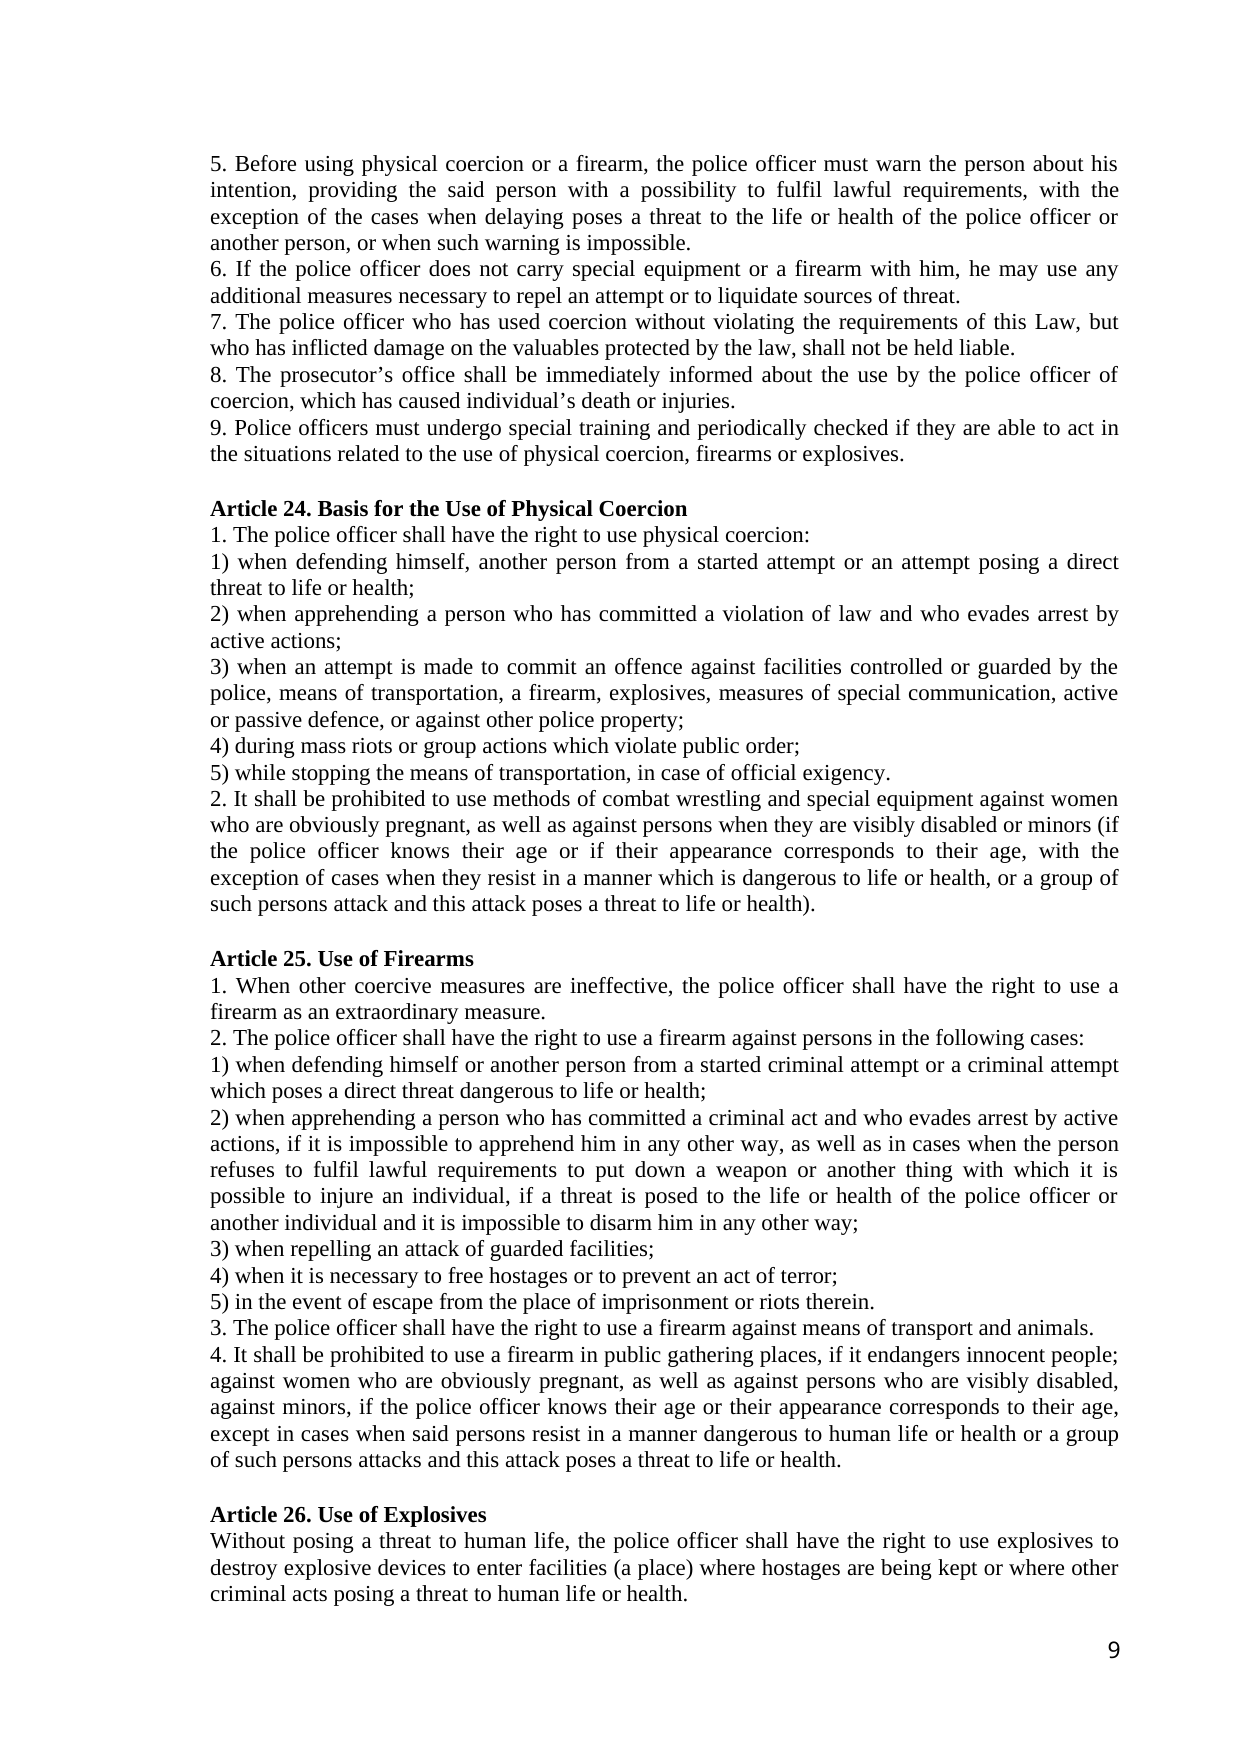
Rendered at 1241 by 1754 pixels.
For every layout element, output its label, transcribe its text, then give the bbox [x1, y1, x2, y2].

text Without posing a threat to human life, the police officer shall have the right to use explosives to destroy explosive devices to enter facilities (a place) where hostages are being kept or where other criminal acts posing a threat to human life or health. [210, 1528, 1121, 1607]
text 2. The police officer shall have the right to use a firearm against persons in the following cases: [210, 1024, 1121, 1051]
text 6. If the police officer does not carry special equipment or a firearm with him, he may use any additional measures necessary to repel an attempt or to liquidate sources of threat. [210, 255, 1121, 308]
text 5. Before using physical coercion or a firearm, the police officer must warn the person about his intention, providing the said person with a possibility to fulfil lawful requirements, with the exception of the cases when delaying poses a threat to the life or health of the police officer or another person, or when such warning is impossible. [210, 150, 1121, 255]
text 3. The police officer shall have the right to use a firearm against means of transport and animals. [210, 1314, 1121, 1341]
text 1. When other coercive measures are ineffective, the police officer shall have the right to use a firearm as an extraordinary measure. [210, 972, 1121, 1024]
text 5) in the event of escape from the place of imprisonment or riots therein. [210, 1288, 1121, 1314]
text 9. Police officers must undergo special training and periodically checked if they are able to act in the situations related to the use of physical coercion, firearms or explosives. [210, 413, 1121, 466]
text 8. The prosecutor’s office shall be immediately informed about the use by the police officer of coercion, which has caused individual’s death or injuries. [210, 361, 1121, 413]
text 1) when defending himself or another person from a started criminal attempt or a criminal attempt which poses a direct threat dangerous to life or health; [210, 1051, 1121, 1103]
text 3) when repelling an attack of guarded facilities; [210, 1235, 1121, 1262]
text Article 26. Use of Explosives [210, 1501, 1121, 1528]
text 1) when defending himself, another person from a started attempt or an attempt posing a direct threat to life or health; [210, 548, 1121, 600]
text 5) while stopping the means of transportation, in case of official exigency. [210, 758, 1121, 785]
text 4. It shall be prohibited to use a firearm in public gathering places, if it endangers innocent people; against women who are obviously pregnant, as well as against persons who are visibly disabled, against minors, if the police officer knows their age or their appearance corresponds to their age, except in cases when said persons resist in a manner dangerous to human life or health or a group of such persons attacks and this attack poses a threat to life or health. [210, 1341, 1121, 1472]
text 2) when apprehending a person who has committed a criminal act and who evades arrest by active actions, if it is impossible to apprehend him in any other way, as well as in cases when the person refuses to fulfil lawful requirements to put down a weapon or another thing with which it is possible to injure an individual, if a threat is posed to the life or health of the police officer or another individual and it is impossible to disarm him in any other way; [210, 1103, 1121, 1235]
text 1. The police officer shall have the right to use physical coercion: [210, 521, 1121, 548]
text 4) when it is necessary to free hostages or to prevent an act of terror; [210, 1262, 1121, 1288]
text 3) when an attempt is made to commit an offence against facilities controlled or guarded by the police, means of transportation, a firearm, explosives, measures of special communication, active or passive defence, or against other police property; [210, 653, 1121, 732]
text 2. It shall be prohibited to use methods of combat wrestling and special equipment against women who are obviously pregnant, as well as against persons when they are visibly disabled or minors (if the police officer knows their age or if their appearance corresponds to their age, with the exception of cases when they resist in a manner which is dangerous to life or health, or a group of such persons attack and this attack poses a threat to life or health). [210, 785, 1121, 917]
text Article 25. Use of Firearms [210, 945, 1121, 972]
text 2) when apprehending a person who has committed a violation of law and who evades arrest by active actions; [210, 600, 1121, 653]
text 7. The police officer who has used coercion without violating the requirements of this Law, but who has inflicted damage on the valuables protected by the law, shall not be held liable. [210, 308, 1121, 361]
text 4) during mass riots or group actions which violate public order; [210, 732, 1121, 758]
text Article 24. Basis for the Use of Physical Coercion [210, 495, 1121, 521]
